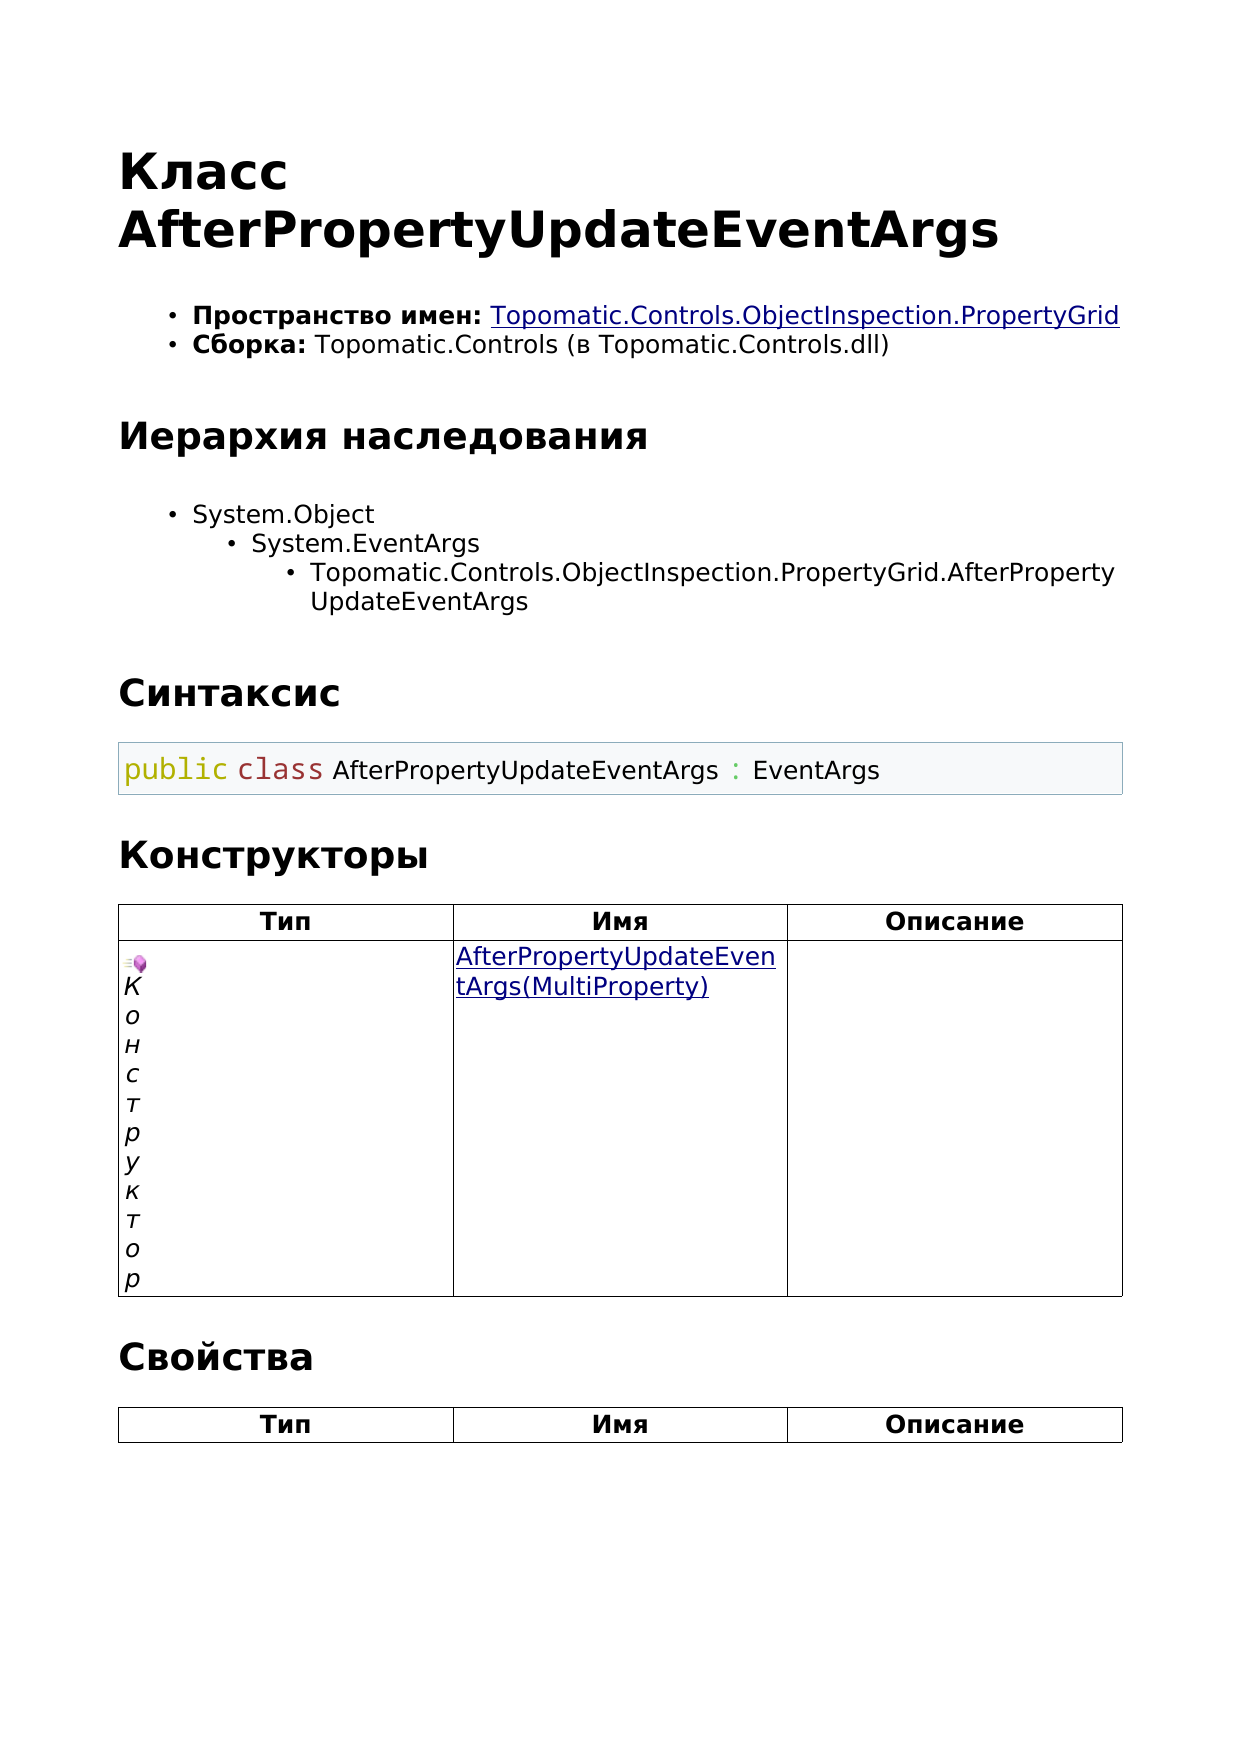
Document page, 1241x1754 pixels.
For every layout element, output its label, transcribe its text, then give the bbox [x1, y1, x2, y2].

subtitle Класс AfterPropertyUpdateEventArgs [118, 143, 1122, 259]
list Topomatic.Controls.ObjectInspection.PropertyGrid.AfterPropertyUpdateEventArgs [295, 558, 1122, 617]
list Пространство имен: Topomatic.Controls.ObjectInspection.PropertyGrid [177, 302, 1122, 331]
table_cell [119, 941, 453, 1296]
table_header Описание [788, 1408, 1122, 1442]
subtitle Иерархия наследования [118, 414, 1122, 458]
list System.EventArgs [236, 529, 1122, 558]
subtitle Свойства [118, 1336, 1122, 1379]
table_header Тип [119, 905, 453, 939]
table_header Тип [119, 1408, 453, 1442]
list Сборка: Topomatic.Controls (в Topomatic.Controls.dll) [177, 331, 1122, 360]
table_header Имя [454, 1408, 787, 1442]
subtitle Синтаксис [118, 671, 1122, 715]
table_header Имя [454, 905, 787, 939]
subtitle Конструкторы [118, 833, 1122, 877]
table_cell AfterPropertyUpdateEventArgs(MultiProperty) [454, 941, 787, 1296]
list System.Object [177, 500, 1122, 529]
picture [121, 955, 147, 973]
table_cell [788, 941, 1122, 1296]
table_header public class AfterPropertyUpdateEventArgs : EventArgs [119, 743, 1122, 793]
table_header Описание [788, 905, 1122, 939]
